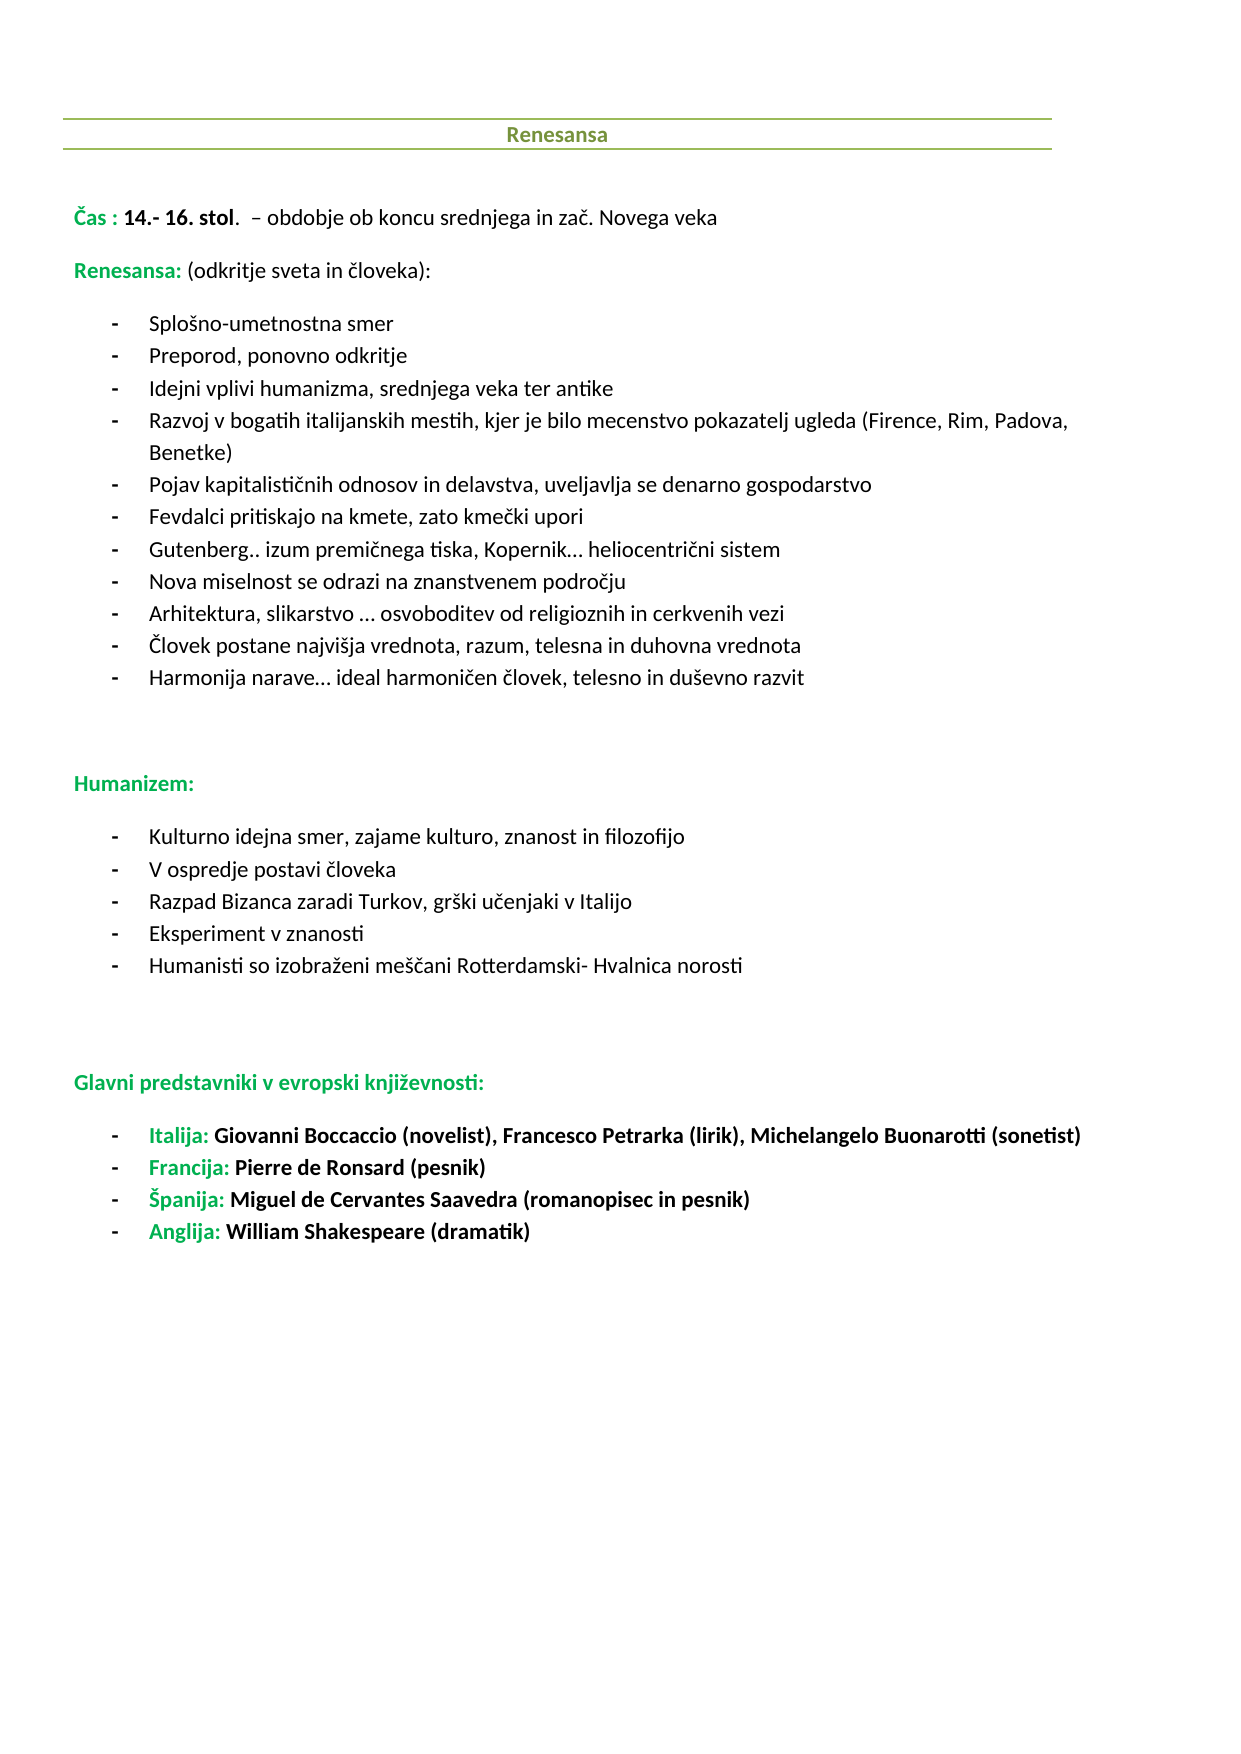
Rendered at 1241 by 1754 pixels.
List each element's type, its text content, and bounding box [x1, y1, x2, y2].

list Pojav kapitalističnih odnosov in delavstva, uveljavlja se denarno gospodarstvo [111, 470, 1152, 498]
list Fevdalci pritiskajo na kmete, zato kmečki upori [111, 502, 1152, 531]
list Človek postane najvišja vrednota, razum, telesna in duhovna vrednota [111, 631, 1152, 659]
list Kulturno idejna smer, zajame kulturo, znanost in filozofijo [111, 822, 1152, 851]
text Čas : 14.- 16. stol. – obdobje ob koncu srednjega in zač. Novega veka [74, 203, 1152, 231]
text Renesansa: (odkritje sveta in človeka): [74, 256, 1152, 284]
list Arhitektura, slikarstvo … osvoboditev od religioznih in cerkvenih vezi [111, 599, 1152, 627]
text Glavni predstavniki v evropski književnosti: [74, 1068, 1152, 1096]
list Splošno-umetnostna smer [111, 309, 1152, 337]
list Razvoj v bogatih italijanskih mestih, kjer je bilo mecenstvo pokazatelj ugleda (Firence, Rim, Padova, Benetke) [111, 406, 1152, 466]
list Humanisti so izobraženi meščani Rotterdamski- Hvalnica norosti [111, 951, 1152, 979]
list Harmonija narave… ideal harmoničen človek, telesno in duševno razvit [111, 663, 1152, 691]
table_header Renesansa [63, 120, 1052, 148]
list Eksperiment v znanosti [111, 919, 1152, 947]
list Gutenberg.. izum premičnega tiska, Kopernik… heliocentrični sistem [111, 535, 1152, 563]
list Idejni vplivi humanizma, srednjega veka ter antike [111, 374, 1152, 402]
text Humanizem: [74, 769, 1152, 797]
list Nova miselnost se odrazi na znanstvenem področju [111, 567, 1152, 595]
list Italija: Giovanni Boccaccio (novelist), Francesco Petrarka (lirik), Michelangelo Buonarotti (sonetist) [111, 1121, 1152, 1149]
list Francija: Pierre de Ronsard (pesnik) [111, 1153, 1152, 1181]
list Razpad Bizanca zaradi Turkov, grški učenjaki v Italijo [111, 887, 1152, 915]
list Anglija: William Shakespeare (dramatik) [111, 1217, 1152, 1245]
list Preporod, ponovno odkritje [111, 342, 1152, 369]
list V ospredje postavi človeka [111, 855, 1152, 883]
list Španija: Miguel de Cervantes Saavedra (romanopisec in pesnik) [111, 1185, 1152, 1213]
